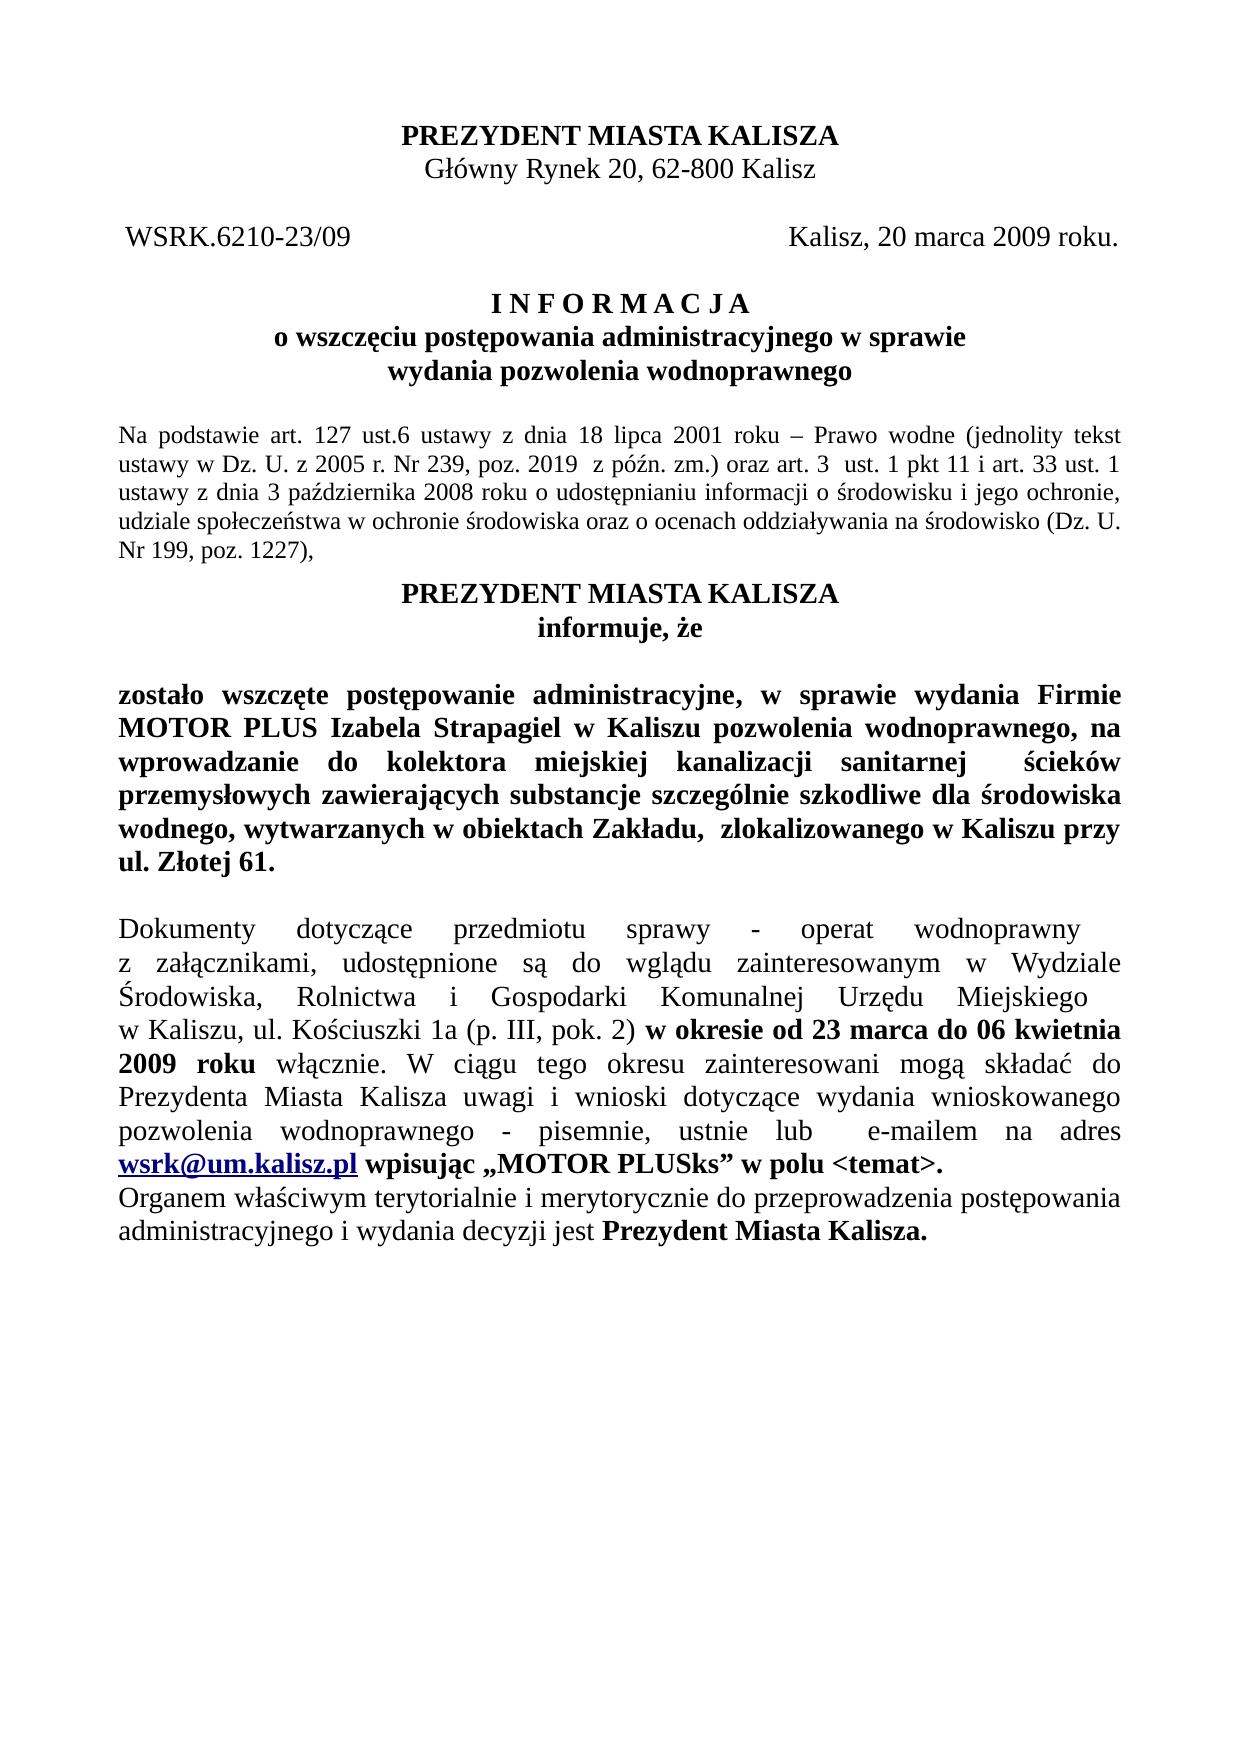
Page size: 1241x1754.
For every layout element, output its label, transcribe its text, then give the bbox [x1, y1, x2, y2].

text informuje, że [118, 610, 1122, 643]
text WSRK.6210-23/09 Kalisz, 20 marca 2009 roku. [118, 219, 1122, 252]
text Główny Rynek 20, 62-800 Kalisz [118, 152, 1122, 185]
text Organem właściwym terytorialnie i merytorycznie do przeprowadzenia postępowania administracyjnego i wydania decyzji jest Prezydent Miasta Kalisza. [118, 1180, 1122, 1247]
text zostało wszczęte postępowanie administracyjne, w sprawie wydania Firmie MOTOR PLUS Izabela Strapagiel w Kaliszu pozwolenia wodnoprawnego, na wprowadzanie do kolektora miejskiej kanalizacji sanitarnej ścieków przemysłowych zawierających substancje szczególnie szkodliwe dla środowiska wodnego, wytwarzanych w obiektach Zakładu, zlokalizowanego w Kaliszu przy ul. Złotej 61. [118, 677, 1122, 878]
subtitle PREZYDENT MIASTA KALISZA [118, 576, 1122, 610]
text o wszczęciu postępowania administracyjnego w sprawie [118, 319, 1122, 353]
text Dokumenty dotyczące przedmiotu sprawy - operat wodnoprawny z załącznikami, udostępnione są do wglądu zainteresowanym w Wydziale Środowiska, Rolnictwa i Gospodarki Komunalnej Urzędu Miejskiego w Kaliszu, ul. Kościuszki 1a (p. III, pok. 2) w okresie od 23 marca do 06 kwietnia 2009 roku włącznie. W ciągu tego okresu zainteresowani mogą składać do Prezydenta Miasta Kalisza uwagi i wnioski dotyczące wydania wnioskowanego pozwolenia wodnoprawnego - pisemnie, ustnie lub e-mailem na adres wsrk@um.kalisz.pl wpisując „MOTOR PLUSks” w polu <temat>. [118, 912, 1122, 1180]
subtitle I N F O R M A C J A [118, 286, 1122, 319]
text wydania pozwolenia wodnoprawnego [118, 353, 1122, 386]
text Na podstawie art. 127 ust.6 ustawy z dnia 18 lipca 2001 roku – Prawo wodne (jednolity tekst ustawy w Dz. U. z 2005 r. Nr 239, poz. 2019 z późn. zm.) oraz art. 3 ust. 1 pkt 11 i art. 33 ust. 1 ustawy z dnia 3 października 2008 roku o udostępnianiu informacji o środowisku i jego ochronie, udziale społeczeństwa w ochronie środowiska oraz o ocenach oddziaływania na środowisko (Dz. U. Nr 199, poz. 1227), [118, 420, 1122, 564]
text PREZYDENT MIASTA KALISZA [118, 118, 1122, 152]
